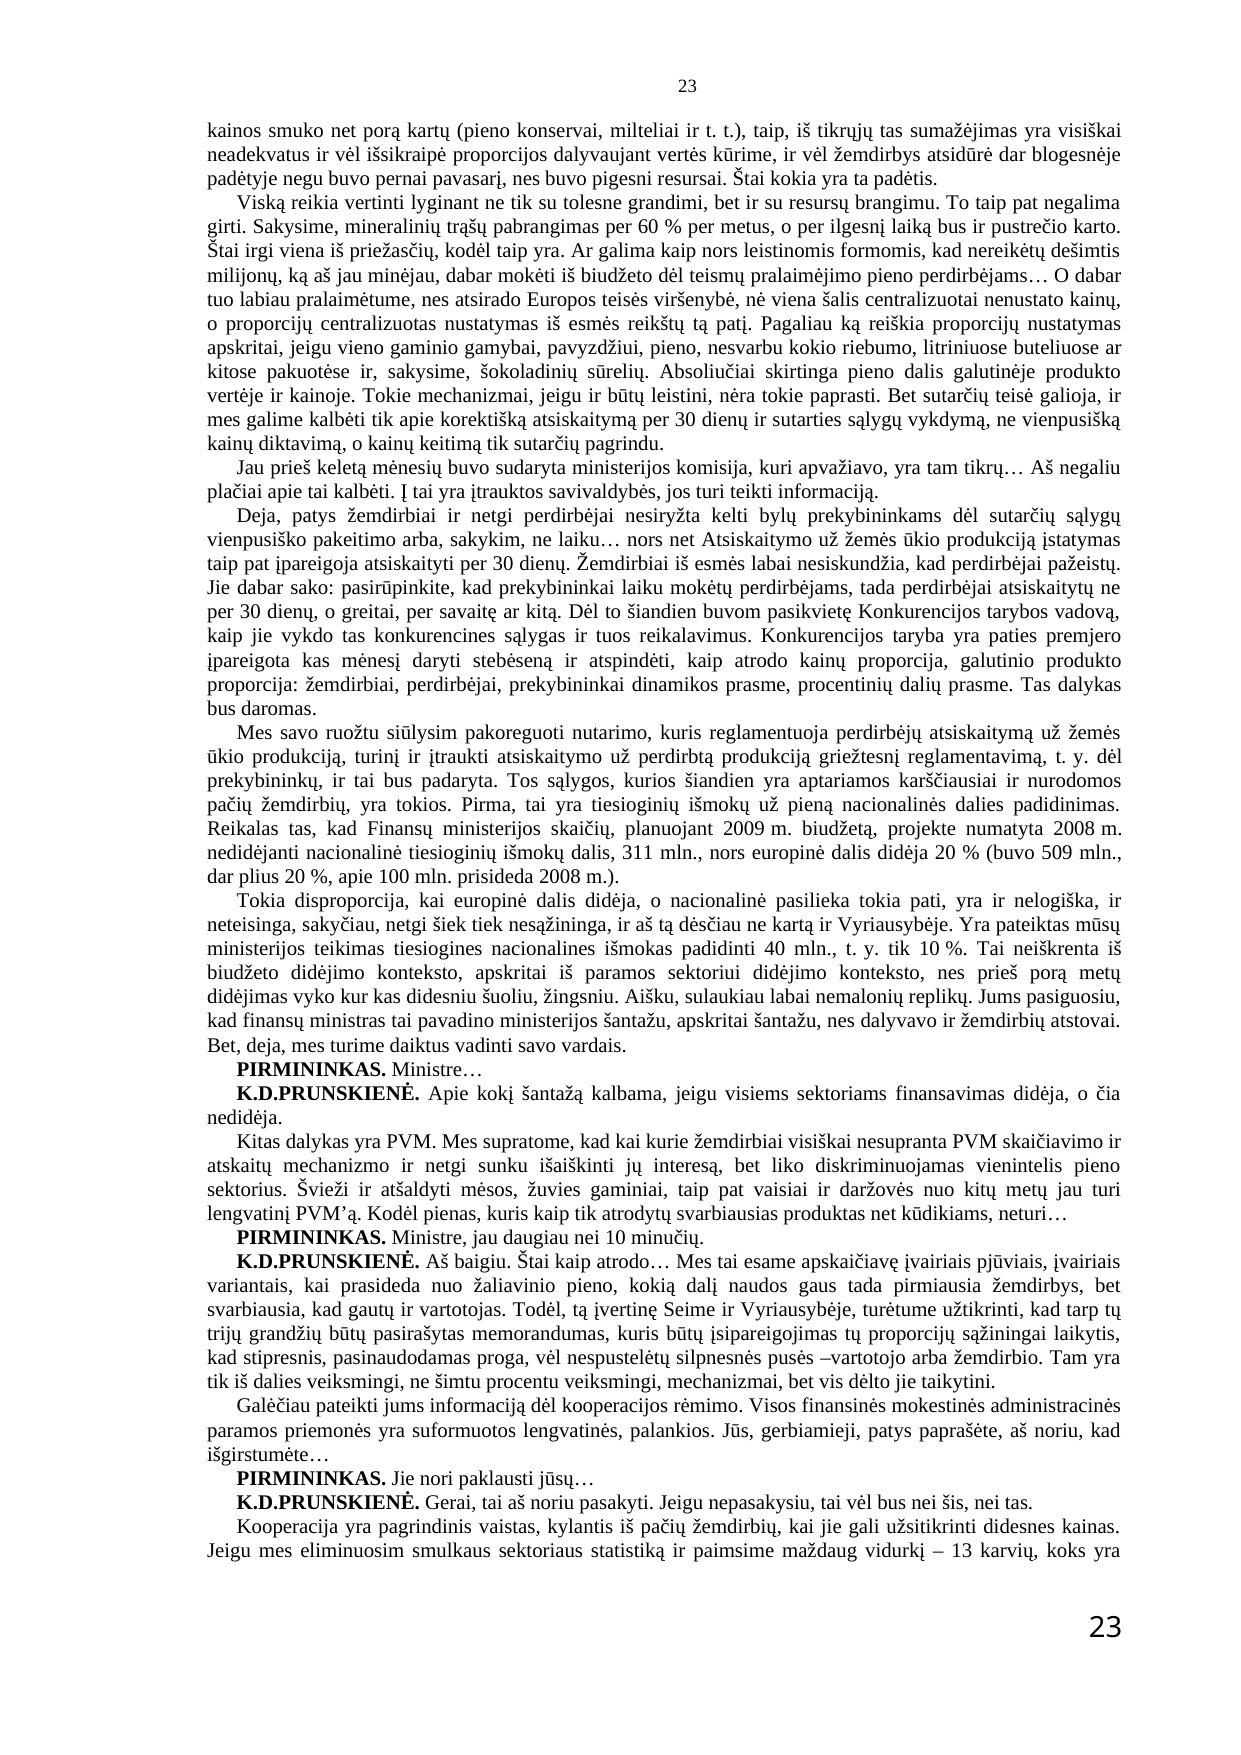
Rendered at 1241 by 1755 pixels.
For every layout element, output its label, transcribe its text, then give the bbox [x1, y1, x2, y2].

text PIRMININKAS. Ministre, jau daugiau nei 10 minučių. [207, 1225, 1122, 1249]
text PIRMININKAS. Ministre… [207, 1057, 1122, 1081]
text Tokia disproporcija, kai europinė dalis didėja, o nacionalinė pasilieka tokia pati, yra ir nelogiška, ir neteisinga, sakyčiau, netgi šiek tiek nesąžininga, ir aš tą dėsčiau ne kartą ir Vyriausybėje. Yra pateiktas mūsų ministerijos teikimas tiesiogines nacionalines išmokas padidinti 40 mln., t. y. tik 10 %. Tai neiškrenta iš biudžeto didėjimo konteksto, apskritai iš paramos sektoriui didėjimo konteksto, nes prieš porą metų didėjimas vyko kur kas didesniu šuoliu, žingsniu. Aišku, sulaukiau labai nemalonių replikų. Jums pasiguosiu, kad finansų ministras tai pavadino ministerijos šantažu, apskritai šantažu, nes dalyvavo ir žemdirbių atstovai. Bet, deja, mes turime daiktus vadinti savo vardais. [207, 888, 1122, 1057]
text Kitas dalykas yra PVM. Mes supratome, kad kai kurie žemdirbiai visiškai nesupranta PVM skaičiavimo ir atskaitų mechanizmo ir netgi sunku išaiškinti jų interesą, bet liko diskriminuojamas vienintelis pieno sektorius. Švieži ir atšaldyti mėsos, žuvies gaminiai, taip pat vaisiai ir daržovės nuo kitų metų jau turi lengvatinį PVM’ą. Kodėl pienas, kuris kaip tik atrodytų svarbiausias produktas net kūdikiams, neturi… [207, 1129, 1122, 1225]
text Kooperacija yra pagrindinis vaistas, kylantis iš pačių žemdirbių, kai jie gali užsitikrinti didesnes kainas. Jeigu mes eliminuosim smulkaus sektoriaus statistiką ir paimsime maždaug vidurkį – 13 karvių, koks yra [207, 1514, 1122, 1562]
text PIRMININKAS. Jie nori paklausti jūsų… [207, 1466, 1122, 1490]
text Viską reikia vertinti lyginant ne tik su tolesne grandimi, bet ir su resursų brangimu. To taip pat negalima girti. Sakysime, mineralinių trąšų pabrangimas per 60 % per metus, o per ilgesnį laiką bus ir pustrečio karto. Štai irgi viena iš priežasčių, kodėl taip yra. Ar galima kaip nors leistinomis formomis, kad nereikėtų dešimtis milijonų, ką aš jau minėjau, dabar mokėti iš biudžeto dėl teismų pralaimėjimo pieno perdirbėjams… O dabar tuo labiau pralaimėtume, nes atsirado Europos teisės viršenybė, nė viena šalis centralizuotai nenustato kainų, o proporcijų centralizuotas nustatymas iš esmės reikštų tą patį. Pagaliau ką reiškia proporcijų nustatymas apskritai, jeigu vieno gaminio gamybai, pavyzdžiui, pieno, nesvarbu kokio riebumo, litriniuose buteliuose ar kitose pakuotėse ir, sakysime, šokoladinių sūrelių. Absoliučiai skirtinga pieno dalis galutinėje produkto vertėje ir kainoje. Tokie mechanizmai, jeigu ir būtų leistini, nėra tokie paprasti. Bet sutarčių teisė galioja, ir mes galime kalbėti tik apie korektišką atsiskaitymą per 30 dienų ir sutarties sąlygų vykdymą, ne vienpusišką kainų diktavimą, o kainų keitimą tik sutarčių pagrindu. [207, 190, 1122, 455]
text kainos smuko net porą kartų (pieno konservai, milteliai ir t. t.), taip, iš tikrųjų tas sumažėjimas yra visiškai neadekvatus ir vėl išsikraipė proporcijos dalyvaujant vertės kūrime, ir vėl žemdirbys atsidūrė dar blogesnėje padėtyje negu buvo pernai pavasarį, nes buvo pigesni resursai. Štai kokia yra ta padėtis. [207, 118, 1122, 190]
text Deja, patys žemdirbiai ir netgi perdirbėjai nesiryžta kelti bylų prekybininkams dėl sutarčių sąlygų vienpusiško pakeitimo arba, sakykim, ne laiku… nors net Atsiskaitymo už žemės ūkio produkciją įstatymas taip pat įpareigoja atsiskaityti per 30 dienų. Žemdirbiai iš esmės labai nesiskundžia, kad perdirbėjai pažeistų. Jie dabar sako: pasirūpinkite, kad prekybininkai laiku mokėtų perdirbėjams, tada perdirbėjai atsiskaitytų ne per 30 dienų, o greitai, per savaitę ar kitą. Dėl to šiandien buvom pasikvietę Konkurencijos tarybos vadovą, kaip jie vykdo tas konkurencines sąlygas ir tuos reikalavimus. Konkurencijos taryba yra paties premjero įpareigota kas mėnesį daryti stebėseną ir atspindėti, kaip atrodo kainų proporcija, galutinio produkto proporcija: žemdirbiai, perdirbėjai, prekybininkai dinamikos prasme, procentinių dalių prasme. Tas dalykas bus daromas. [207, 503, 1122, 720]
text Galėčiau pateikti jums informaciją dėl kooperacijos rėmimo. Visos finansinės mokestinės administracinės paramos priemonės yra suformuotos lengvatinės, palankios. Jūs, gerbiamieji, patys paprašėte, aš noriu, kad išgirstumėte… [207, 1393, 1122, 1466]
text K.D.PRUNSKIENĖ. Aš baigiu. Štai kaip atrodo… Mes tai esame apskaičiavę įvairiais pjūviais, įvairiais variantais, kai prasideda nuo žaliavinio pieno, kokią dalį naudos gaus tada pirmiausia žemdirbys, bet svarbiausia, kad gautų ir vartotojas. Todėl, tą įvertinę Seime ir Vyriausybėje, turėtume užtikrinti, kad tarp tų trijų grandžių būtų pasirašytas memorandumas, kuris būtų įsipareigojimas tų proporcijų sąžiningai laikytis, kad stipresnis, pasinaudodamas proga, vėl nespustelėtų silpnesnės pusės –vartotojo arba žemdirbio. Tam yra tik iš dalies veiksmingi, ne šimtu procentu veiksmingi, mechanizmai, bet vis dėlto jie taikytini. [207, 1249, 1122, 1393]
text K.D.PRUNSKIENĖ. Gerai, tai aš noriu pasakyti. Jeigu nepasakysiu, tai vėl bus nei šis, nei tas. [207, 1490, 1122, 1514]
text Jau prieš keletą mėnesių buvo sudaryta ministerijos komisija, kuri apvažiavo, yra tam tikrų… Aš negaliu plačiai apie tai kalbėti. Į tai yra įtrauktos savivaldybės, jos turi teikti informaciją. [207, 455, 1122, 503]
text K.D.PRUNSKIENĖ. Apie kokį šantažą kalbama, jeigu visiems sektoriams finansavimas didėja, o čia nedidėja. [207, 1081, 1122, 1129]
text Mes savo ruožtu siūlysim pakoreguoti nutarimo, kuris reglamentuoja perdirbėjų atsiskaitymą už žemės ūkio produkciją, turinį ir įtraukti atsiskaitymo už perdirbtą produkciją griežtesnį reglamentavimą, t. y. dėl prekybininkų, ir tai bus padaryta. Tos sąlygos, kurios šiandien yra aptariamos karščiausiai ir nurodomos pačių žemdirbių, yra tokios. Pirma, tai yra tiesioginių išmokų už pieną nacionalinės dalies padidinimas. Reikalas tas, kad Finansų ministerijos skaičių, planuojant 2009 m. biudžetą, projekte numatyta 2008 m. nedidėjanti nacionalinė tiesioginių išmokų dalis, 311 mln., nors europinė dalis didėja 20 % (buvo 509 mln., dar plius 20 %, apie 100 mln. prisideda 2008 m.). [207, 720, 1122, 888]
